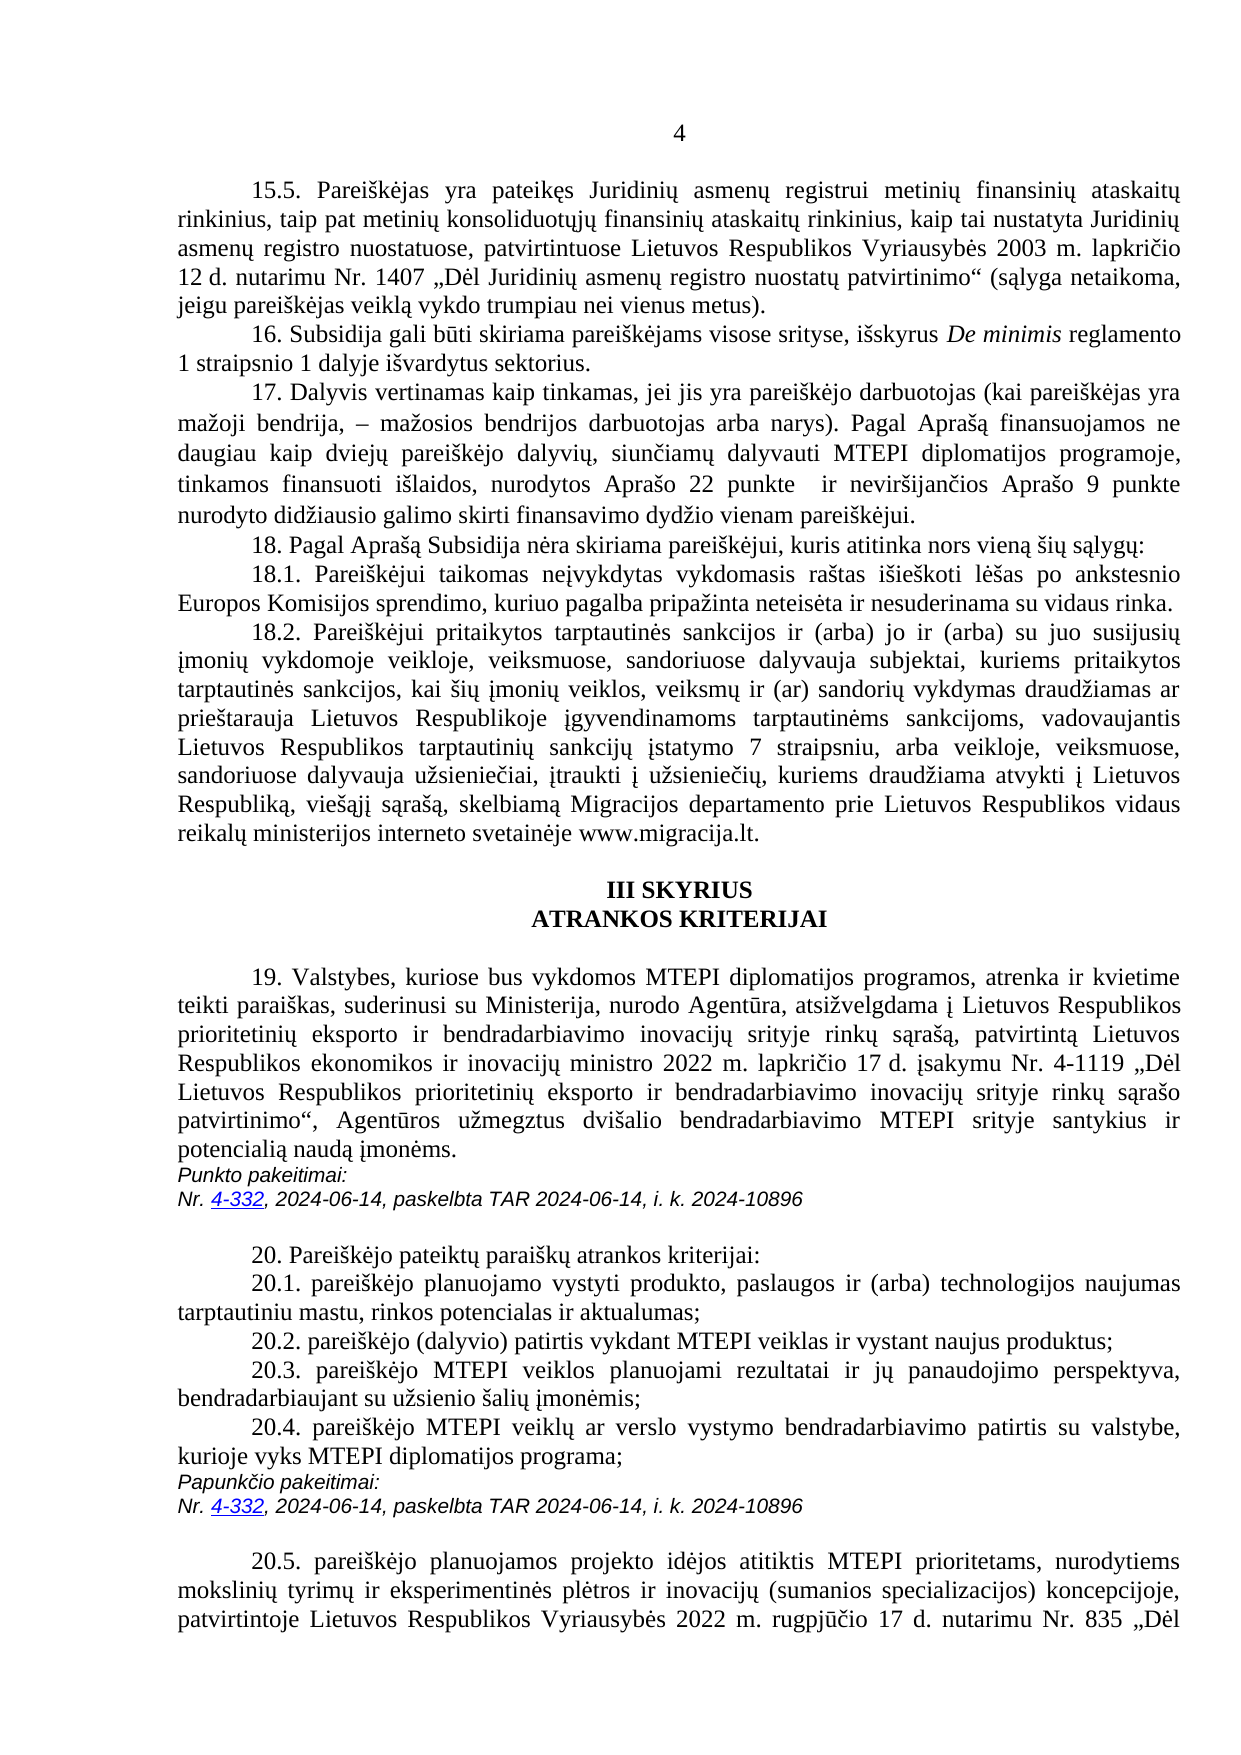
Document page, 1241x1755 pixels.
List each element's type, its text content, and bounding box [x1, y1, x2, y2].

text 18.1. Pareiškėjui taikomas neįvykdytas vykdomasis raštas išieškoti lėšas po ankstesnio Europos Komisijos sprendimo, kuriuo pagalba pripažinta neteisėta ir nesuderinama su vidaus rinka. [177, 559, 1181, 617]
text III SKYRIUS [177, 876, 1181, 904]
text Nr. 4-332, 2024-06-14, paskelbta TAR 2024-06-14, i. k. 2024-10896 [177, 1494, 1181, 1518]
text 16. Subsidija gali būti skiriama pareiškėjams visose srityse, išskyrus De minimis reglamento 1 straipsnio 1 dalyje išvardytus sektorius. [177, 319, 1181, 377]
text 20. Pareiškėjo pateiktų paraiškų atrankos kriterijai: [177, 1240, 1181, 1268]
text 20.4. pareiškėjo MTEPI veiklų ar verslo vystymo bendradarbiavimo patirtis su valstybe, kurioje vyks MTEPI diplomatijos programa; [177, 1412, 1181, 1470]
text 18. Pagal Aprašą Subsidija nėra skiriama pareiškėjui, kuris atitinka nors vieną šių sąlygų: [177, 531, 1181, 559]
text Nr. 4-332, 2024-06-14, paskelbta TAR 2024-06-14, i. k. 2024-10896 [177, 1187, 1181, 1211]
text 20.2. pareiškėjo (dalyvio) patirtis vykdant MTEPI veiklas ir vystant naujus produktus; [177, 1326, 1181, 1355]
text ATRANKOS KRITERIJAI [177, 904, 1181, 933]
text Punkto pakeitimai: [177, 1163, 1181, 1187]
text 17. Dalyvis vertinamas kaip tinkamas, jei jis yra pareiškėjo darbuotojas (kai pareiškėjas yra mažoji bendrija, – mažosios bendrijos darbuotojas arba narys). Pagal Aprašą finansuojamos ne daugiau kaip dviejų pareiškėjo dalyvių, siunčiamų dalyvauti MTEPI diplomatijos programoje, tinkamos finansuoti išlaidos, nurodytos Aprašo 22 punkte ir neviršijančios Aprašo 9 punkte nurodyto didžiausio galimo skirti finansavimo dydžio vienam pareiškėjui. [177, 377, 1181, 528]
text 19. Valstybes, kuriose bus vykdomos MTEPI diplomatijos programos, atrenka ir kvietime teikti paraiškas, suderinusi su Ministerija, nurodo Agentūra, atsižvelgdama į Lietuvos Respublikos prioritetinių eksporto ir bendradarbiavimo inovacijų srityje rinkų sąrašą, patvirtintą Lietuvos Respublikos ekonomikos ir inovacijų ministro 2022 m. lapkričio 17 d. įsakymu Nr. 4-1119 „Dėl Lietuvos Respublikos prioritetinių eksporto ir bendradarbiavimo inovacijų srityje rinkų sąrašo patvirtinimo“, Agentūros užmegztus dvišalio bendradarbiavimo MTEPI srityje santykius ir potencialią naudą įmonėms. [177, 962, 1181, 1163]
text 20.5. pareiškėjo planuojamos projekto idėjos atitiktis MTEPI prioritetams, nurodytiems mokslinių tyrimų ir eksperimentinės plėtros ir inovacijų (sumanios specializacijos) koncepcijoje, patvirtintoje Lietuvos Respublikos Vyriausybės 2022 m. rugpjūčio 17 d. nutarimu Nr. 835 „Dėl [177, 1546, 1181, 1633]
text Papunkčio pakeitimai: [177, 1470, 1181, 1494]
text 15.5. Pareiškėjas yra pateikęs Juridinių asmenų registrui metinių finansinių ataskaitų rinkinius, taip pat metinių konsoliduotųjų finansinių ataskaitų rinkinius, kaip tai nustatyta Juridinių asmenų registro nuostatuose, patvirtintuose Lietuvos Respublikos Vyriausybės 2003 m. lapkričio 12 d. nutarimu Nr. 1407 „Dėl Juridinių asmenų registro nuostatų patvirtinimo“ (sąlyga netaikoma, jeigu pareiškėjas veiklą vykdo trumpiau nei vienus metus). [177, 176, 1181, 319]
text 18.2. Pareiškėjui pritaikytos tarptautinės sankcijos ir (arba) jo ir (arba) su juo susijusių įmonių vykdomoje veikloje, veiksmuose, sandoriuose dalyvauja subjektai, kuriems pritaikytos tarptautinės sankcijos, kai šių įmonių veiklos, veiksmų ir (ar) sandorių vykdymas draudžiamas ar prieštarauja Lietuvos Respublikoje įgyvendinamoms tarptautinėms sankcijoms, vadovaujantis Lietuvos Respublikos tarptautinių sankcijų įstatymo 7 straipsniu, arba veikloje, veiksmuose, sandoriuose dalyvauja užsieniečiai, įtraukti į užsieniečių, kuriems draudžiama atvykti į Lietuvos Respubliką, viešąjį sąrašą, skelbiamą Migracijos departamento prie Lietuvos Respublikos vidaus reikalų ministerijos interneto svetainėje www.migracija.lt. [177, 617, 1181, 847]
text 20.3. pareiškėjo MTEPI veiklos planuojami rezultatai ir jų panaudojimo perspektyva, bendradarbiaujant su užsienio šalių įmonėmis; [177, 1355, 1181, 1412]
text 20.1. pareiškėjo planuojamo vystyti produkto, paslaugos ir (arba) technologijos naujumas tarptautiniu mastu, rinkos potencialas ir aktualumas; [177, 1268, 1181, 1326]
